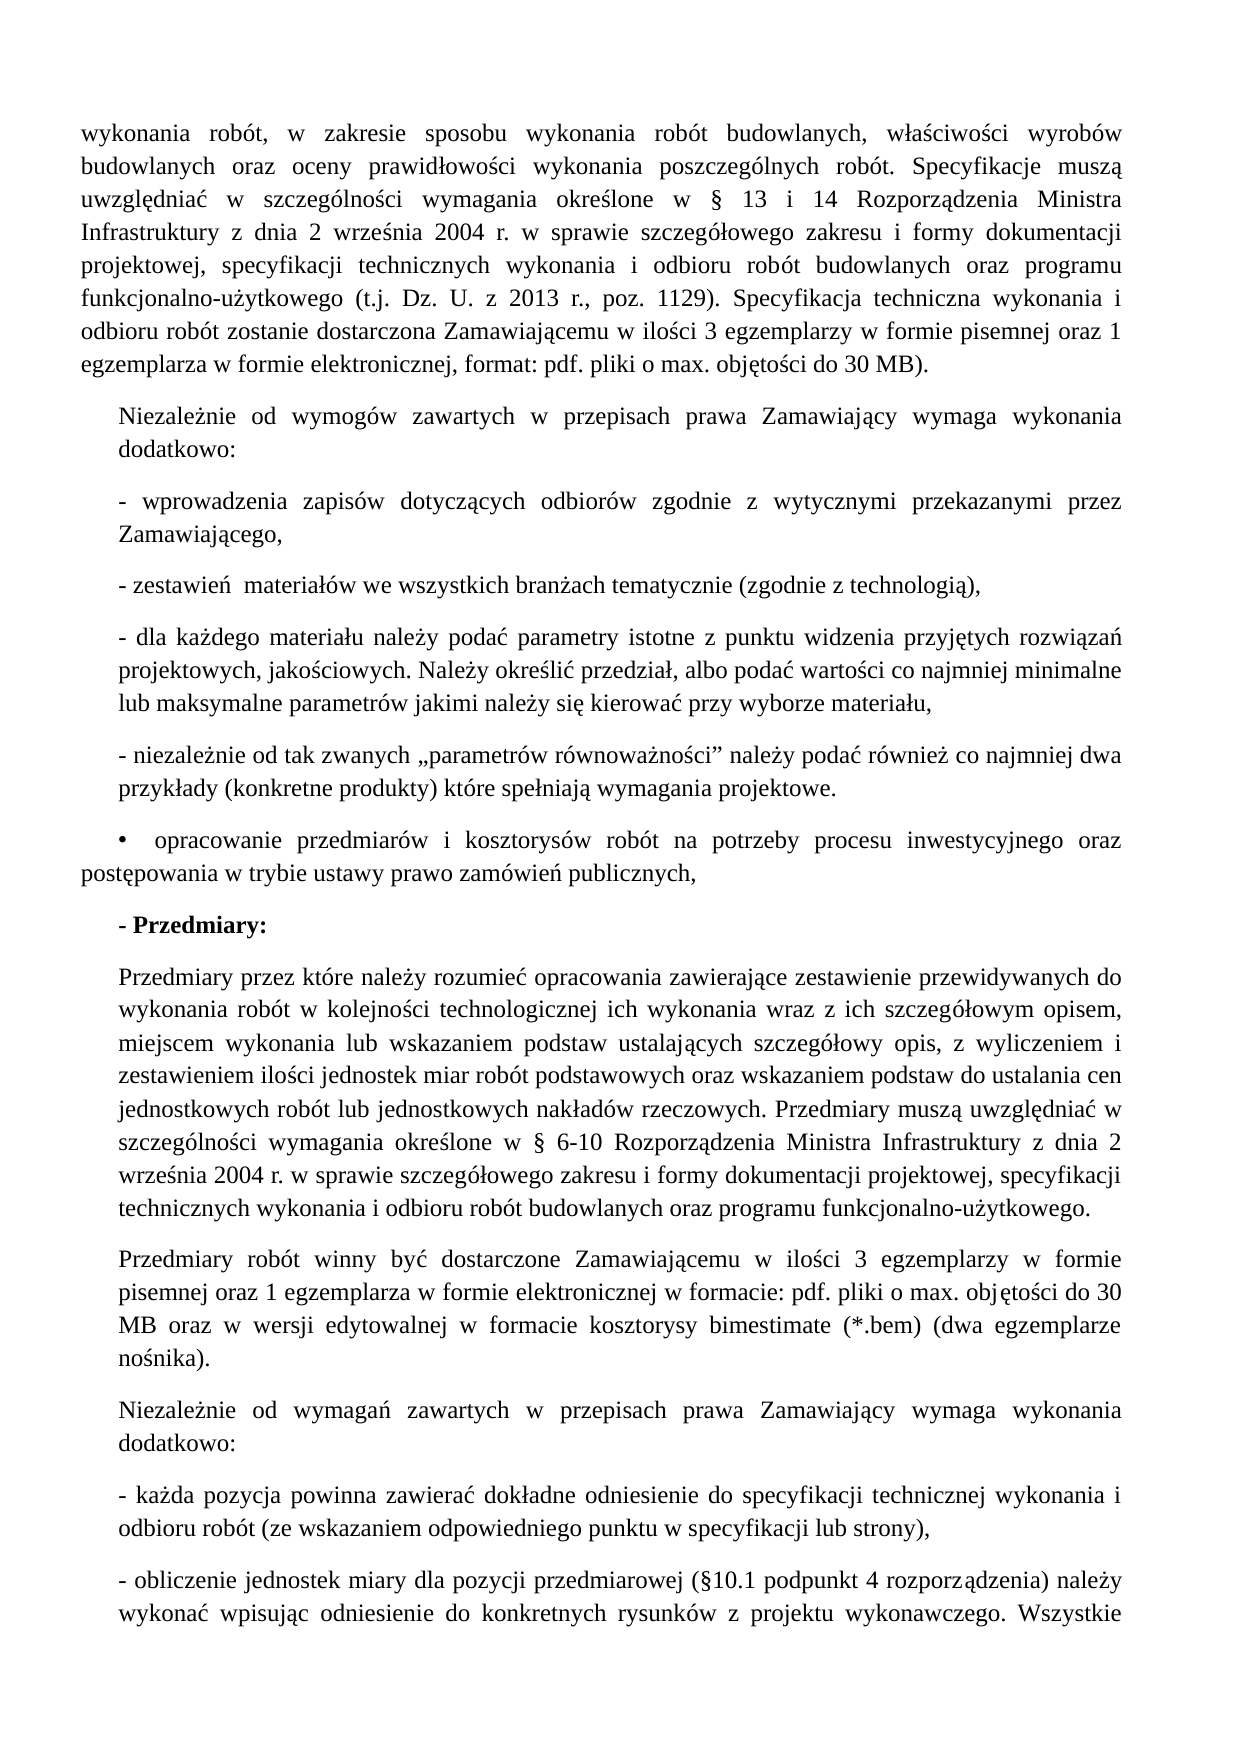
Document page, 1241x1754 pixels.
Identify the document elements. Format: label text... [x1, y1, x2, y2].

text Niezależnie od wymagań zawartych w przepisach prawa Zamawiający wymaga wykonania dodatkowo: [118, 1395, 1122, 1457]
text - każda pozycja powinna zawierać dokładne odniesienie do specyfikacji technicznej wykonania i odbioru robót (ze wskazaniem odpowiedniego punktu w specyfikacji lub strony), [118, 1480, 1122, 1542]
text Niezależnie od wymogów zawartych w przepisach prawa Zamawiający wymaga wykonania dodatkowo: [118, 401, 1122, 463]
text - obliczenie jednostek miary dla pozycji przedmiarowej (§10.1 podpunkt 4 rozporządzenia) należy wykonać wpisując odniesienie do konkretnych rysunków z projektu wykonawczego. Wszystkie [118, 1565, 1122, 1627]
list opracowanie przedmiarów i kosztorysów robót na potrzeby procesu inwestycyjnego oraz postępowania w trybie ustawy prawo zamówień publicznych, [81, 825, 1122, 887]
text - niezależnie od tak zwanych „parametrów równoważności” należy podać również co najmniej dwa przykłady (konkretne produkty) które spełniają wymagania projektowe. [118, 740, 1122, 802]
text Przedmiary robót winny być dostarczone Zamawiającemu w ilości 3 egzemplarzy w formie pisemnej oraz 1 egzemplarza w formie elektronicznej w formacie: pdf. pliki o max. objętości do 30 MB oraz w wersji edytowalnej w formacie kosztorysy bimestimate (*.bem) (dwa egzemplarze nośnika). [118, 1244, 1122, 1372]
text Przedmiary przez które należy rozumieć opracowania zawierające zestawienie przewidywanych do wykonania robót w kolejności technologicznej ich wykonania wraz z ich szczegółowym opisem, miejscem wykonania lub wskazaniem podstaw ustalających szczegółowy opis, z wyliczeniem i zestawieniem ilości jednostek miar robót podstawowych oraz wskazaniem podstaw do ustalania cen jednostkowych robót lub jednostkowych nakładów rzeczowych. Przedmiary muszą uwzględniać w szczególności wymagania określone w § 6-10 Rozporządzenia Ministra Infrastruktury z dnia 2 września 2004 r. w sprawie szczegółowego zakresu i formy dokumentacji projektowej, specyfikacji technicznych wykonania i odbioru robót budowlanych oraz programu funkcjonalno-użytkowego. [118, 962, 1122, 1221]
text - dla każdego materiału należy podać parametry istotne z punktu widzenia przyjętych rozwiązań projektowych, jakościowych. Należy określić przedział, albo podać wartości co najmniej minimalne lub maksymalne parametrów jakimi należy się kierować przy wyborze materiału, [118, 622, 1122, 717]
text - Przedmiary: [118, 910, 1122, 938]
text - wprowadzenia zapisów dotyczących odbiorów zgodnie z wytycznymi przekazanymi przez Zamawiającego, [118, 486, 1122, 548]
list wykonania robót, w zakresie sposobu wykonania robót budowlanych, właściwości wyrobów budowlanych oraz oceny prawidłowości wykonania poszczególnych robót. Specyfikacje muszą uwzględniać w szczególności wymagania określone w § 13 i 14 Rozporządzenia Ministra Infrastruktury z dnia 2 września 2004 r. w sprawie szczegółowego zakresu i formy dokumentacji projektowej, specyfikacji technicznych wykonania i odbioru robót budowlanych oraz programu funkcjonalno-użytkowego (t.j. Dz. U. z 2013 r., poz. 1129). Specyfikacja techniczna wykonania i odbioru robót zostanie dostarczona Zamawiającemu w ilości 3 egzemplarzy w formie pisemnej oraz 1 egzemplarza w formie elektronicznej, format: pdf. pliki o max. objętości do 30 MB). [81, 118, 1122, 378]
text - zestawień materiałów we wszystkich branżach tematycznie (zgodnie z technologią), [118, 571, 1122, 599]
